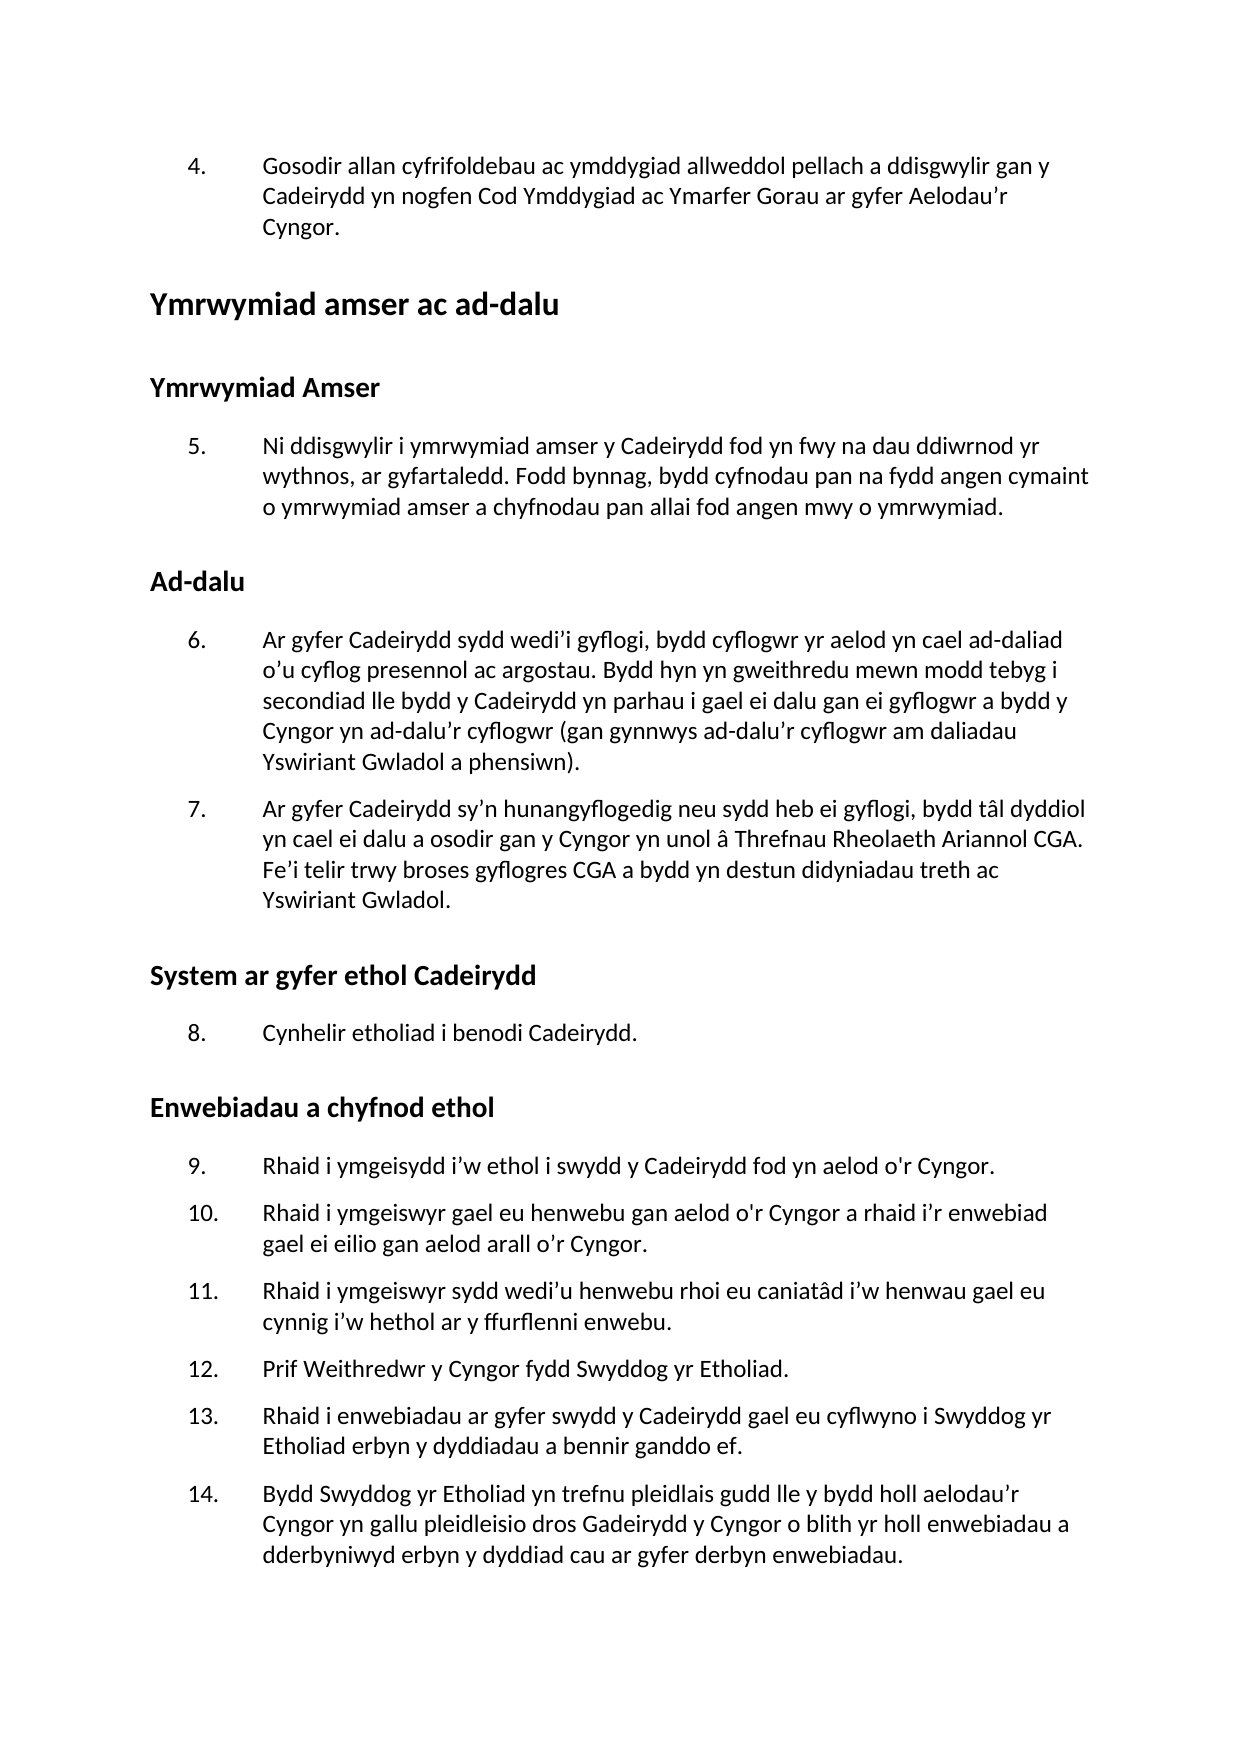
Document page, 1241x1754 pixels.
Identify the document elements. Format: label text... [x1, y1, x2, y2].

subtitle Ymrwymiad amser ac ad-dalu [150, 283, 1090, 324]
subtitle Enwebiadau a chyfnod ethol [150, 1089, 1090, 1125]
list Ar gyfer Cadeirydd sydd wedi’i gyflogi, bydd cyflogwr yr aelod yn cael ad-daliad o’u cyflog presennol ac argostau. Bydd hyn yn gweithredu mewn modd tebyg i secondiad lle bydd y Cadeirydd yn parhau i gael ei dalu gan ei gyflogwr a bydd y Cyngor yn ad-dalu’r cyflogwr (gan gynnwys ad-dalu’r cyflogwr am daliadau Yswiriant Gwladol a phensiwn). [187, 624, 1090, 776]
list Rhaid i ymgeiswyr gael eu henwebu gan aelod o'r Cyngor a rhaid i’r enwebiad gael ei eilio gan aelod arall o’r Cyngor. [187, 1197, 1090, 1258]
list Bydd Swyddog yr Etholiad yn trefnu pleidlais gudd lle y bydd holl aelodau’r Cyngor yn gallu pleidleisio dros Gadeirydd y Cyngor o blith yr holl enwebiadau a dderbyniwyd erbyn y dyddiad cau ar gyfer derbyn enwebiadau. [187, 1478, 1090, 1569]
subtitle Ad-dalu [150, 563, 1090, 599]
list Prif Weithredwr y Cyngor fydd Swyddog yr Etholiad. [187, 1353, 1090, 1383]
list Ni ddisgwylir i ymrwymiad amser y Cadeirydd fod yn fwy na dau ddiwrnod yr wythnos, ar gyfartaledd. Fodd bynnag, bydd cyfnodau pan na fydd angen cymaint o ymrwymiad amser a chyfnodau pan allai fod angen mwy o ymrwymiad. [187, 430, 1090, 521]
list Cynhelir etholiad i benodi Cadeirydd. [187, 1017, 1090, 1048]
subtitle System ar gyfer ethol Cadeirydd [150, 957, 1090, 992]
list Rhaid i enwebiadau ar gyfer swydd y Cadeirydd gael eu cyflwyno i Swyddog yr Etholiad erbyn y dyddiadau a bennir ganddo ef. [187, 1400, 1090, 1461]
list Rhaid i ymgeisydd i’w ethol i swydd y Cadeirydd fod yn aelod o'r Cyngor. [187, 1150, 1090, 1181]
list Rhaid i ymgeiswyr sydd wedi’u henwebu rhoi eu caniatâd i’w henwau gael eu cynnig i’w hethol ar y ffurflenni enwebu. [187, 1275, 1090, 1336]
list Ar gyfer Cadeirydd sy’n hunangyflogedig neu sydd heb ei gyflogi, bydd tâl dyddiol yn cael ei dalu a osodir gan y Cyngor yn unol â Threfnau Rheolaeth Ariannol CGA. Fe’i telir trwy broses gyflogres CGA a bydd yn destun didyniadau treth ac Yswiriant Gwladol. [187, 793, 1090, 915]
subtitle Ymrwymiad Amser [150, 369, 1090, 405]
list Gosodir allan cyfrifoldebau ac ymddygiad allweddol pellach a ddisgwylir gan y Cadeirydd yn nogfen Cod Ymddygiad ac Ymarfer Gorau ar gyfer Aelodau’r Cyngor. [187, 150, 1090, 242]
